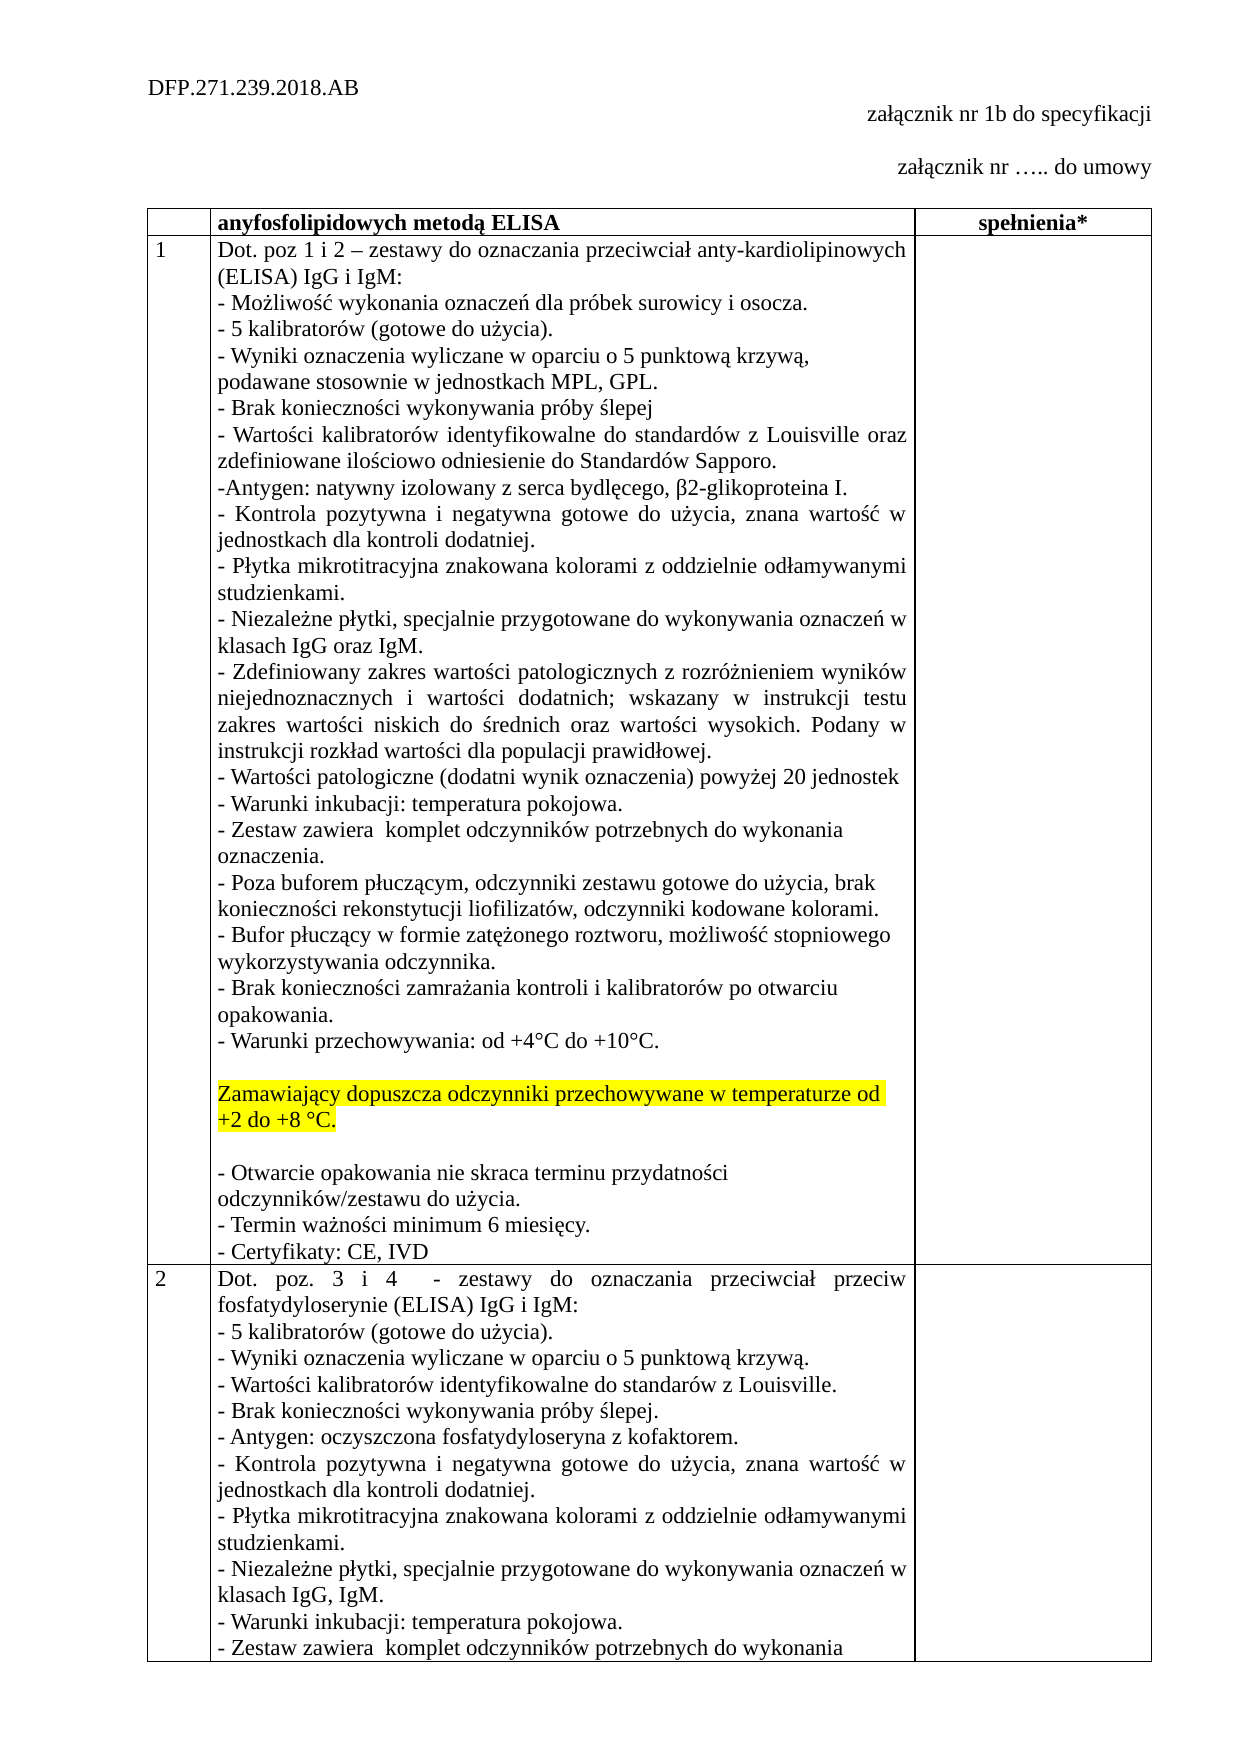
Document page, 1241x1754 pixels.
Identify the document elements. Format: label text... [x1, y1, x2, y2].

table_header anyfosfolipidowych metodą ELISA [211, 209, 914, 235]
table_header spełnienia* [916, 209, 1151, 235]
table_cell Dot. poz. 3 i 4 - zestawy do oznaczania przeciwciał przeciw fosfatydyloserynie (ELISA) IgG i IgM: - 5 kalibratorów (gotowe do użycia). - Wyniki oznaczenia wyliczane w oparciu o 5 punktową krzywą. - Wartości kalibratorów identyfikowalne do standarów z Louisville. - Brak konieczności wykonywania próby ślepej. - Antygen: oczyszczona fosfatydyloseryna z kofaktorem. - Kontrola pozytywna i negatywna gotowe do użycia, znana wartość w jednostkach dla kontroli dodatniej. - Płytka mikrotitracyjna znakowana kolorami z oddzielnie odłamywanymi studzienkami. - Niezależne płytki, specjalnie przygotowane do wykonywania oznaczeń w klasach IgG, IgM. - Warunki inkubacji: temperatura pokojowa. - Zestaw zawiera komplet odczynników potrzebnych do wykonania [211, 1265, 914, 1661]
table_cell Dot. poz 1 i 2 – zestawy do oznaczania przeciwciał anty-kardiolipinowych (ELISA) IgG i IgM: - Możliwość wykonania oznaczeń dla próbek surowicy i osocza. - 5 kalibratorów (gotowe do użycia). - Wyniki oznaczenia wyliczane w oparciu o 5 punktową krzywą, podawane stosownie w jednostkach MPL, GPL. - Brak konieczności wykonywania próby ślepej - Wartości kalibratorów identyfikowalne do standardów z Louisville oraz zdefiniowane ilościowo odniesienie do Standardów Sapporo. -Antygen: natywny izolowany z serca bydlęcego, β2-glikoproteina I. - Kontrola pozytywna i negatywna gotowe do użycia, znana wartość w jednostkach dla kontroli dodatniej. - Płytka mikrotitracyjna znakowana kolorami z oddzielnie odłamywanymi studzienkami. - Niezależne płytki, specjalnie przygotowane do wykonywania oznaczeń w klasach IgG oraz IgM. - Zdefiniowany zakres wartości patologicznych z rozróżnieniem wyników niejednoznacznych i wartości dodatnich; wskazany w instrukcji testu zakres wartości niskich do średnich oraz wartości wysokich. Podany w instrukcji rozkład wartości dla populacji prawidłowej. - Wartości patologiczne (dodatni wynik oznaczenia) powyżej 20 jednostek - Warunki inkubacji: temperatura pokojowa. - Zestaw zawiera komplet odczynników potrzebnych do wykonania oznaczenia. - Poza buforem płuczącym, odczynniki zestawu gotowe do użycia, brak konieczności rekonstytucji liofilizatów, odczynniki kodowane kolorami. - Bufor płuczący w formie zatężonego roztworu, możliwość stopniowego wykorzystywania odczynnika. - Brak konieczności zamrażania kontroli i kalibratorów po otwarciu opakowania. - Warunki przechowywania: od +4°C do +10°C. Zamawiający dopuszcza odczynniki przechowywane w temperaturze od +2 do +8 °C. - Otwarcie opakowania nie skraca terminu przydatności odczynników/zestawu do użycia. - Termin ważności minimum 6 miesięcy. - Certyfikaty: CE, IVD [211, 236, 914, 1264]
table_cell [916, 1265, 1151, 1661]
table_header [148, 209, 210, 235]
table_cell 1 [148, 236, 210, 1264]
table_cell 2 [148, 1265, 210, 1661]
table_cell [916, 236, 1151, 1264]
